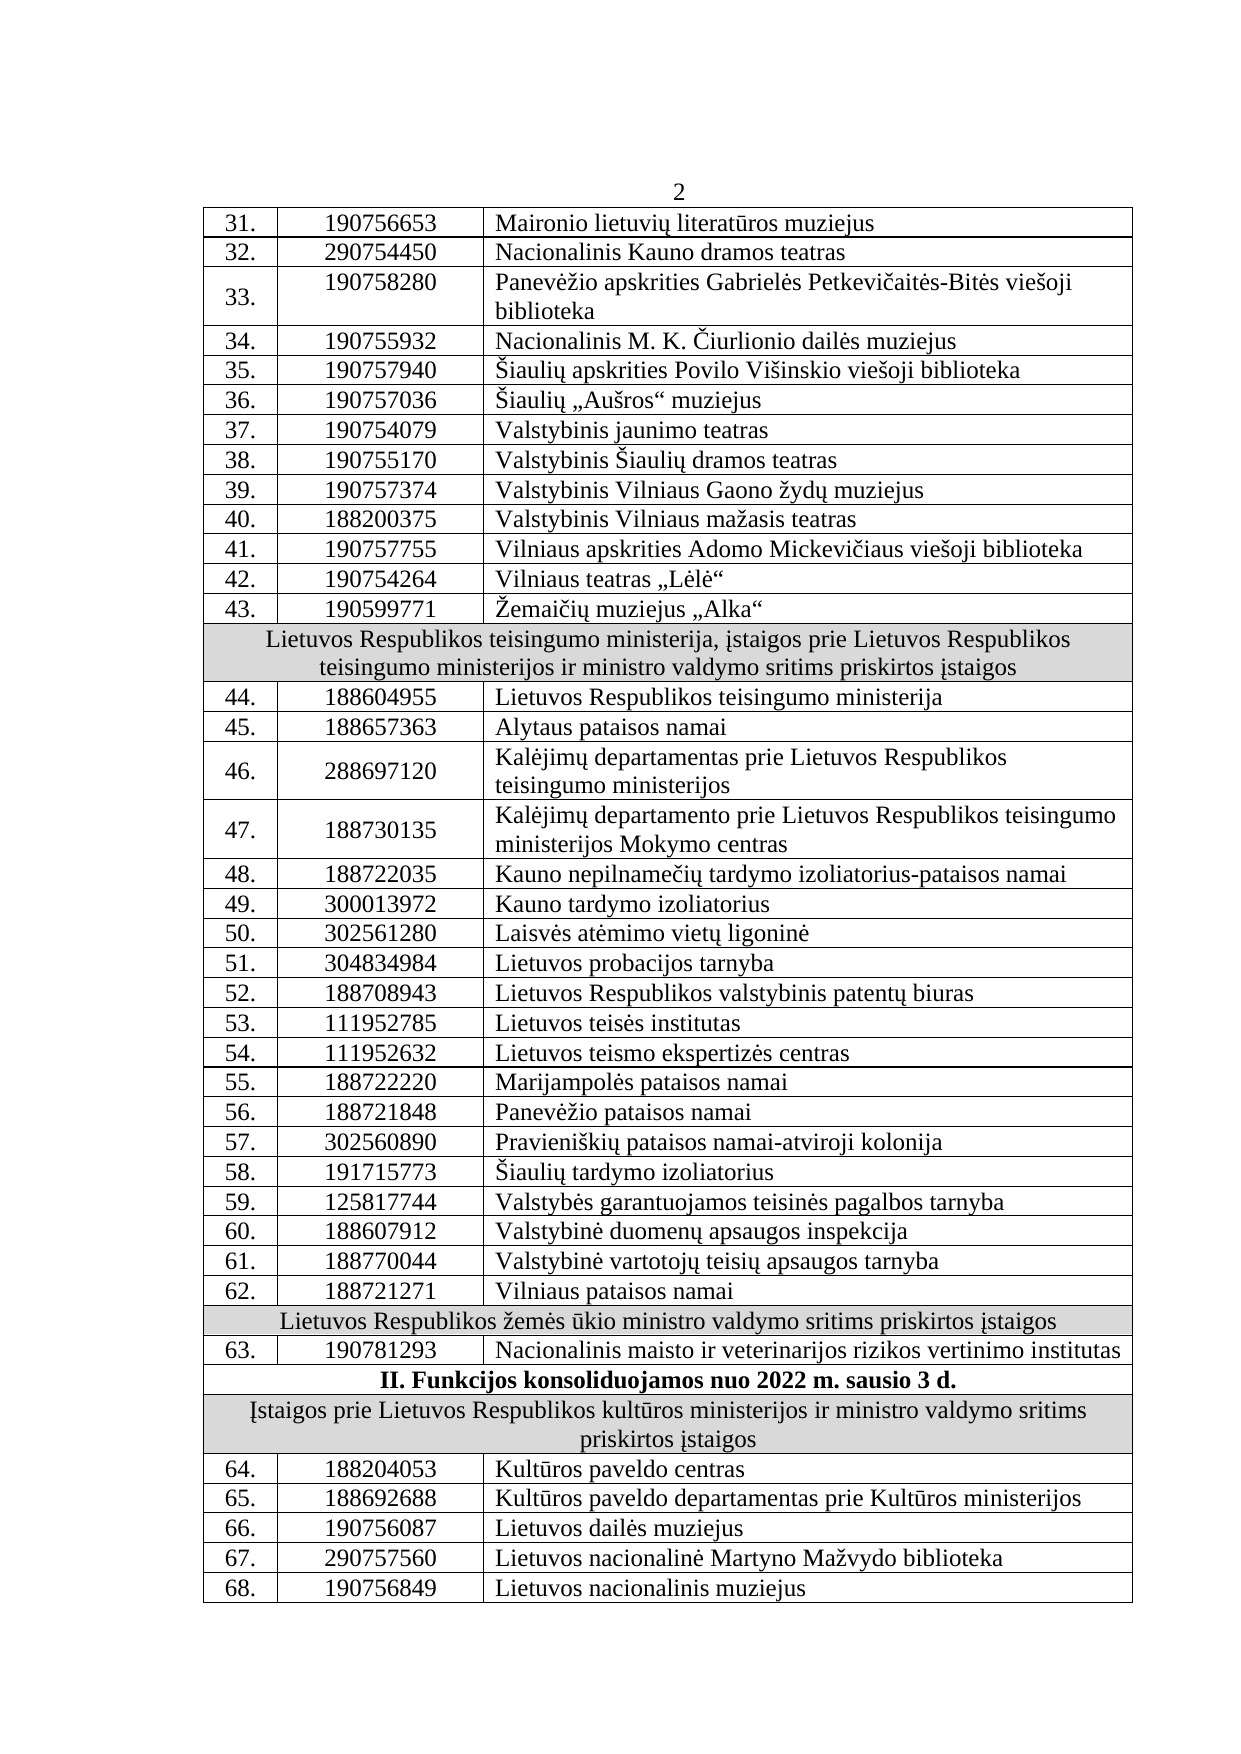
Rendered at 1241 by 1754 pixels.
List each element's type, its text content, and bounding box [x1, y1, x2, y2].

table_cell 63. [204, 1336, 277, 1364]
table_cell 64. [204, 1454, 277, 1482]
table_cell 290754450 [278, 238, 483, 266]
table_cell 188722220 [278, 1068, 483, 1096]
table_cell 60. [204, 1216, 277, 1245]
table_cell 48. [204, 859, 277, 888]
table_cell 190757036 [278, 385, 483, 414]
table_cell 55. [204, 1068, 277, 1096]
table_cell 188607912 [278, 1216, 483, 1245]
table_cell Marijampolės pataisos namai [484, 1068, 1132, 1096]
table_cell 39. [204, 475, 277, 503]
table_cell 190599771 [278, 594, 483, 623]
table_cell Šiaulių apskrities Povilo Višinskio viešoji biblioteka [484, 356, 1132, 384]
table_cell 49. [204, 889, 277, 917]
table_cell 42. [204, 564, 277, 593]
table_cell 188730135 [278, 800, 483, 858]
table_cell 67. [204, 1543, 277, 1572]
table_cell 45. [204, 712, 277, 741]
table_cell Lietuvos Respublikos žemės ūkio ministro valdymo sritims priskirtos įstaigos [204, 1306, 1132, 1334]
table_cell Vilniaus teatras „Lėlė“ [484, 564, 1132, 593]
table_cell Panevėžio apskrities Gabrielės Petkevičaitės-Bitės viešoji biblioteka [484, 267, 1132, 325]
table_cell Kauno tardymo izoliatorius [484, 889, 1132, 917]
table_cell 54. [204, 1038, 277, 1066]
table_cell 190754079 [278, 415, 483, 444]
table_cell 111952785 [278, 1008, 483, 1037]
table_cell 188604955 [278, 682, 483, 711]
table_cell 51. [204, 948, 277, 977]
table_cell 302561280 [278, 919, 483, 947]
table_cell 190756087 [278, 1513, 483, 1542]
table_cell Valstybinė vartotojų teisių apsaugos tarnyba [484, 1246, 1132, 1275]
table_cell 62. [204, 1276, 277, 1305]
table_cell 190757374 [278, 475, 483, 503]
table_cell 47. [204, 800, 277, 858]
table_cell 188770044 [278, 1246, 483, 1275]
table_cell 57. [204, 1127, 277, 1156]
table_cell Panevėžio pataisos namai [484, 1097, 1132, 1126]
table_cell Lietuvos nacionalinė Martyno Mažvydo biblioteka [484, 1543, 1132, 1572]
table_cell 290757560 [278, 1543, 483, 1572]
table_cell 34. [204, 326, 277, 354]
table_cell 125817744 [278, 1187, 483, 1215]
table_cell 36. [204, 385, 277, 414]
table_cell 40. [204, 505, 277, 533]
table_cell Maironio lietuvių literatūros muziejus [484, 208, 1132, 236]
table_cell Vilniaus pataisos namai [484, 1276, 1132, 1305]
table_cell 32. [204, 238, 277, 266]
table_cell Kauno nepilnamečių tardymo izoliatorius-pataisos namai [484, 859, 1132, 888]
table_cell Žemaičių muziejus „Alka“ [484, 594, 1132, 623]
table_cell Valstybės garantuojamos teisinės pagalbos tarnyba [484, 1187, 1132, 1215]
table_cell 190754264 [278, 564, 483, 593]
table_cell Vilniaus apskrities Adomo Mickevičiaus viešoji biblioteka [484, 534, 1132, 563]
table_cell Laisvės atėmimo vietų ligoninė [484, 919, 1132, 947]
table_cell Valstybinė duomenų apsaugos inspekcija [484, 1216, 1132, 1245]
table_cell Valstybinis Vilniaus Gaono žydų muziejus [484, 475, 1132, 503]
table_cell Kultūros paveldo departamentas prie Kultūros ministerijos [484, 1484, 1132, 1512]
table_cell 111952632 [278, 1038, 483, 1066]
table_cell Lietuvos teisės institutas [484, 1008, 1132, 1037]
table_cell 50. [204, 919, 277, 947]
table_cell 31. [204, 208, 277, 236]
table_cell 61. [204, 1246, 277, 1275]
table_cell Lietuvos nacionalinis muziejus [484, 1573, 1132, 1602]
table_cell Valstybinis jaunimo teatras [484, 415, 1132, 444]
table_cell 190781293 [278, 1336, 483, 1364]
table_cell Šiaulių tardymo izoliatorius [484, 1157, 1132, 1186]
table_cell 190755170 [278, 445, 483, 474]
table_cell 59. [204, 1187, 277, 1215]
table_cell 191715773 [278, 1157, 483, 1186]
table_cell 188200375 [278, 505, 483, 533]
table_cell 188722035 [278, 859, 483, 888]
table_cell Lietuvos probacijos tarnyba [484, 948, 1132, 977]
table_cell Kalėjimų departamentas prie Lietuvos Respublikos teisingumo ministerijos [484, 742, 1132, 799]
table_cell 190757940 [278, 356, 483, 384]
table_cell Lietuvos Respublikos teisingumo ministerija, įstaigos prie Lietuvos Respublikos teisingumo ministerijos ir ministro valdymo sritims priskirtos įstaigos [204, 624, 1132, 681]
table_cell 190755932 [278, 326, 483, 354]
table_cell 190757755 [278, 534, 483, 563]
table_cell Įstaigos prie Lietuvos Respublikos kultūros ministerijos ir ministro valdymo sritims priskirtos įstaigos [204, 1395, 1132, 1453]
table_cell 35. [204, 356, 277, 384]
table_cell 190756849 [278, 1573, 483, 1602]
table_cell Nacionalinis M. K. Čiurlionio dailės muziejus [484, 326, 1132, 354]
table_cell 300013972 [278, 889, 483, 917]
table_cell 38. [204, 445, 277, 474]
table_cell 190758280 [278, 267, 483, 325]
table_cell 304834984 [278, 948, 483, 977]
table_cell II. Funkcijos konsoliduojamos nuo 2022 m. sausio 3 d. [204, 1365, 1132, 1394]
table_cell 44. [204, 682, 277, 711]
table_cell 37. [204, 415, 277, 444]
table_cell 68. [204, 1573, 277, 1602]
table_cell 46. [204, 742, 277, 799]
table_cell Kalėjimų departamento prie Lietuvos Respublikos teisingumo ministerijos Mokymo centras [484, 800, 1132, 858]
table_cell Lietuvos teismo ekspertizės centras [484, 1038, 1132, 1066]
table_cell Pravieniškių pataisos namai-atviroji kolonija [484, 1127, 1132, 1156]
table_cell 302560890 [278, 1127, 483, 1156]
table_cell Nacionalinis Kauno dramos teatras [484, 238, 1132, 266]
table_cell 58. [204, 1157, 277, 1186]
table_cell Nacionalinis maisto ir veterinarijos rizikos vertinimo institutas [484, 1336, 1132, 1364]
table_cell 188721271 [278, 1276, 483, 1305]
table_cell 56. [204, 1097, 277, 1126]
table_cell 190756653 [278, 208, 483, 236]
table_cell 52. [204, 978, 277, 1007]
table_cell 188708943 [278, 978, 483, 1007]
table_cell Alytaus pataisos namai [484, 712, 1132, 741]
table_cell 188657363 [278, 712, 483, 741]
table_cell Kultūros paveldo centras [484, 1454, 1132, 1482]
table_cell Lietuvos Respublikos teisingumo ministerija [484, 682, 1132, 711]
table_cell 65. [204, 1484, 277, 1512]
table_cell Lietuvos dailės muziejus [484, 1513, 1132, 1542]
table_cell 66. [204, 1513, 277, 1542]
table_cell 188692688 [278, 1484, 483, 1512]
table_cell Valstybinis Šiaulių dramos teatras [484, 445, 1132, 474]
table_cell 188721848 [278, 1097, 483, 1126]
table_cell 188204053 [278, 1454, 483, 1482]
table_cell 53. [204, 1008, 277, 1037]
table_cell Šiaulių „Aušros“ muziejus [484, 385, 1132, 414]
table_cell Valstybinis Vilniaus mažasis teatras [484, 505, 1132, 533]
table_cell 33. [204, 267, 277, 325]
table_cell 43. [204, 594, 277, 623]
table_cell 41. [204, 534, 277, 563]
table_cell 288697120 [278, 742, 483, 799]
table_cell Lietuvos Respublikos valstybinis patentų biuras [484, 978, 1132, 1007]
